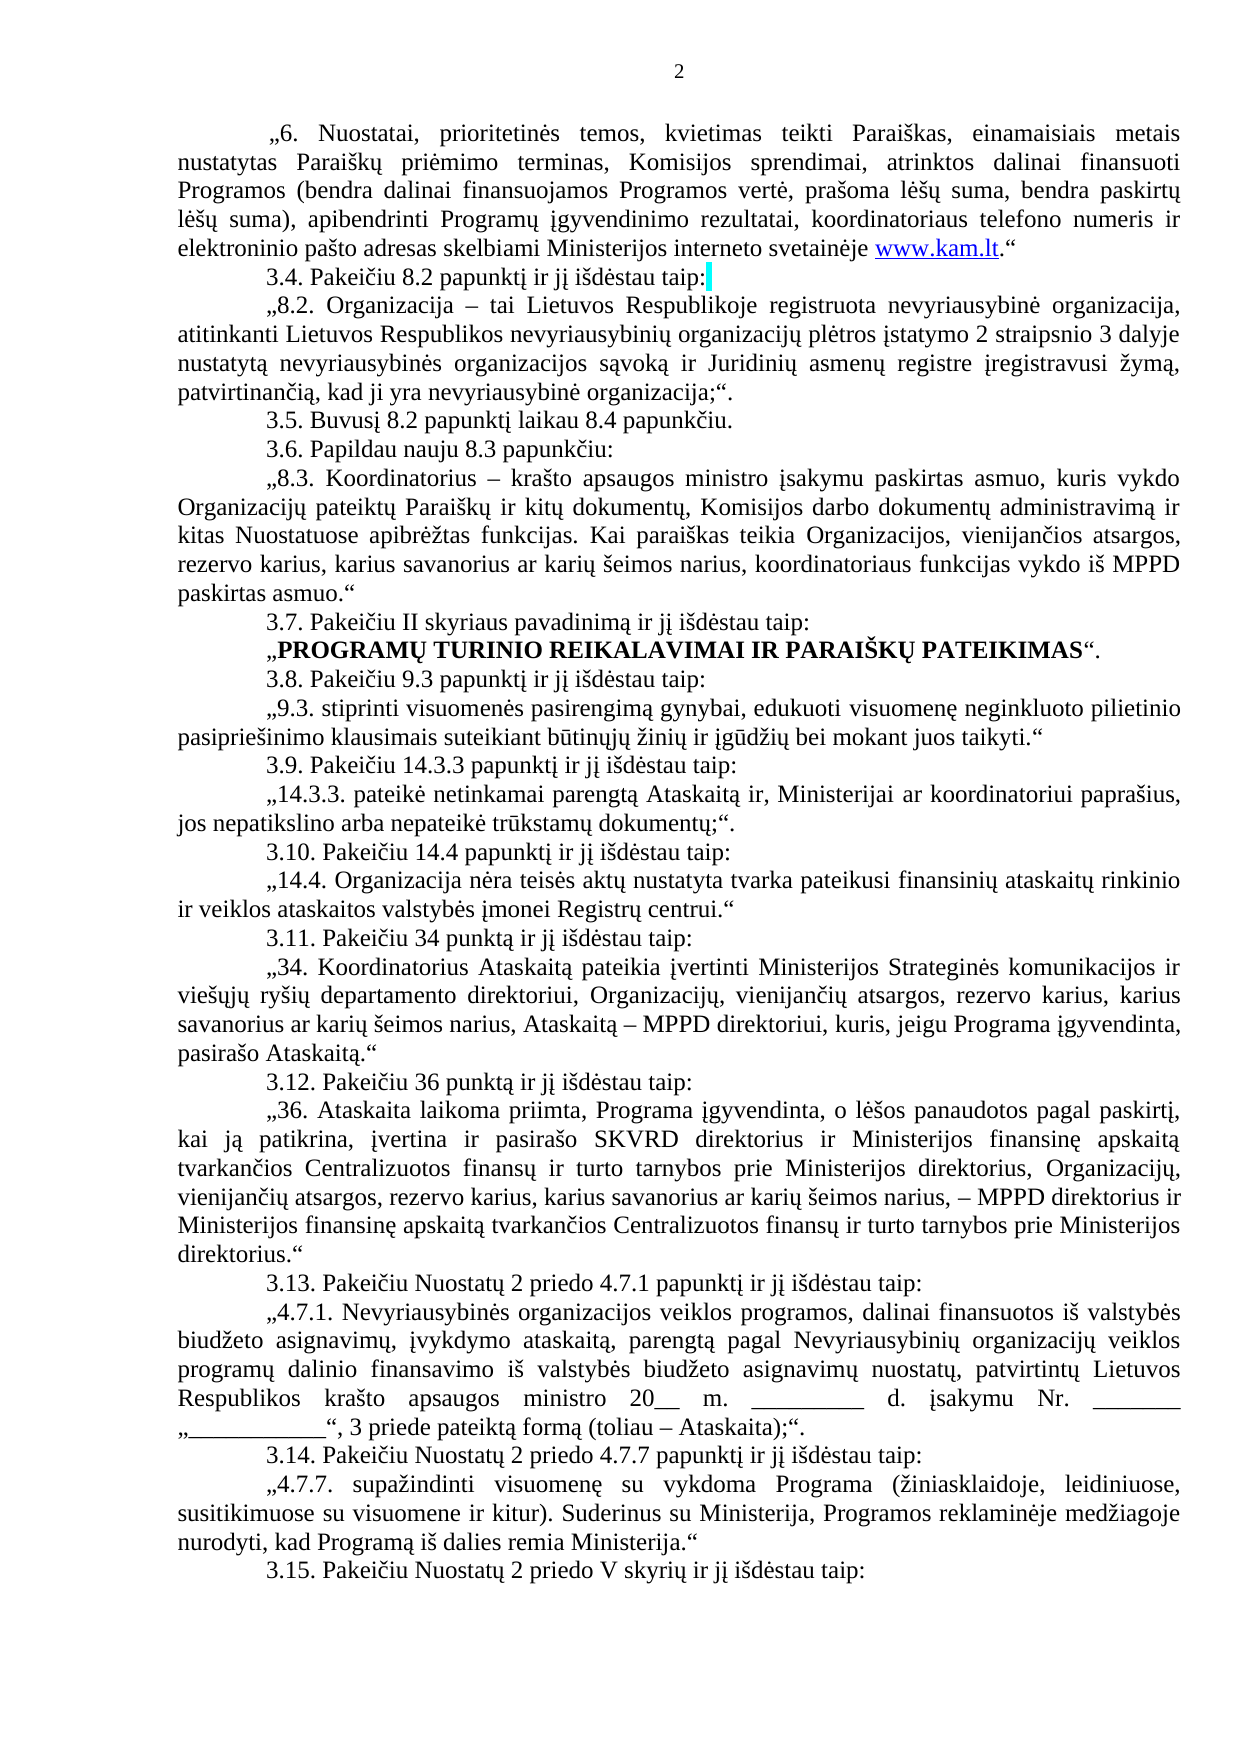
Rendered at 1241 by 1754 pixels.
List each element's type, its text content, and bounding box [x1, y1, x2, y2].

text 3.6. Papildau nauju 8.3 papunkčiu: [177, 434, 1181, 463]
text „8.2. Organizacija – tai Lietuvos Respublikoje registruota nevyriausybinė organizacija, atitinkanti Lietuvos Respublikos nevyriausybinių organizacijų plėtros įstatymo 2 straipsnio 3 dalyje nustatytą nevyriausybinės organizacijos sąvoką ir Juridinių asmenų registre įregistravusi žymą, patvirtinančią, kad ji yra nevyriausybinė organizacija;“. [177, 291, 1181, 406]
text „34. Koordinatorius Ataskaitą pateikia įvertinti Ministerijos Strateginės komunikacijos ir viešųjų ryšių departamento direktoriui, Organizacijų, vienijančių atsargos, rezervo karius, karius savanorius ar karių šeimos narius, Ataskaitą – MPPD direktoriui, kuris, jeigu Programa įgyvendinta, pasirašo Ataskaitą.“ [177, 952, 1181, 1067]
text „4.7.7. supažindinti visuomenę su vykdoma Programa (žiniasklaidoje, leidiniuose, susitikimuose su visuomene ir kitur). Suderinus su Ministerija, Programos reklaminėje medžiagoje nurodyti, kad Programą iš dalies remia Ministerija.“ [177, 1469, 1181, 1556]
text „14.3.3. pateikė netinkamai parengtą Ataskaitą ir, Ministerijai ar koordinatoriui paprašius, jos nepatikslino arba nepateikė trūkstamų dokumentų;“. [177, 779, 1181, 837]
text „8.3. Koordinatorius – krašto apsaugos ministro įsakymu paskirtas asmuo, kuris vykdo Organizacijų pateiktų Paraiškų ir kitų dokumentų, Komisijos darbo dokumentų administravimą ir kitas Nuostatuose apibrėžtas funkcijas. Kai paraiškas teikia Organizacijos, vienijančios atsargos, rezervo karius, karius savanorius ar karių šeimos narius, koordinatoriaus funkcijas vykdo iš MPPD paskirtas asmuo.“ [177, 463, 1181, 607]
text 3.12. Pakeičiu 36 punktą ir jį išdėstau taip: [177, 1067, 1181, 1096]
text 3.14. Pakeičiu Nuostatų 2 priedo 4.7.7 papunktį ir jį išdėstau taip: [177, 1441, 1181, 1469]
text 3.5. Buvusį 8.2 papunktį laikau 8.4 papunkčiu. [177, 406, 1181, 434]
text 3.4. Pakeičiu 8.2 papunktį ir jį išdėstau taip: [177, 262, 1181, 291]
text 3.15. Pakeičiu Nuostatų 2 priedo V skyrių ir jį išdėstau taip: [177, 1556, 1181, 1584]
text „PROGRAMŲ TURINIO REIKALAVIMAI IR PARAIŠKŲ PATEIKIMAS“. [177, 636, 1181, 664]
text „6. Nuostatai, prioritetinės temos, kvietimas teikti Paraiškas, einamaisiais metais nustatytas Paraiškų priėmimo terminas, Komisijos sprendimai, atrinktos dalinai finansuoti Programos (bendra dalinai finansuojamos Programos vertė, prašoma lėšų suma, bendra paskirtų lėšų suma), apibendrinti Programų įgyvendinimo rezultatai, koordinatoriaus telefono numeris ir elektroninio pašto adresas skelbiami Ministerijos interneto svetainėje www.kam.lt.“ [177, 118, 1181, 262]
text „4.7.1. Nevyriausybinės organizacijos veiklos programos, dalinai finansuotos iš valstybės biudžeto asignavimų, įvykdymo ataskaitą, parengtą pagal Nevyriausybinių organizacijų veiklos programų dalinio finansavimo iš valstybės biudžeto asignavimų nuostatų, patvirtintų Lietuvos Respublikos krašto apsaugos ministro 20__ m. _________ d. įsakymu Nr. _______ „___________“, 3 priede pateiktą formą (toliau – Ataskaita);“. [177, 1297, 1181, 1441]
text 3.8. Pakeičiu 9.3 papunktį ir jį išdėstau taip: [177, 664, 1181, 693]
text 3.13. Pakeičiu Nuostatų 2 priedo 4.7.1 papunktį ir jį išdėstau taip: [177, 1268, 1181, 1297]
text 3.10. Pakeičiu 14.4 papunktį ir jį išdėstau taip: [177, 837, 1181, 866]
text 3.9. Pakeičiu 14.3.3 papunktį ir jį išdėstau taip: [177, 751, 1181, 779]
text „9.3. stiprinti visuomenės pasirengimą gynybai, edukuoti visuomenę neginkluoto pilietinio pasipriešinimo klausimais suteikiant būtinųjų žinių ir įgūdžių bei mokant juos taikyti.“ [177, 693, 1181, 751]
text 3.11. Pakeičiu 34 punktą ir jį išdėstau taip: [177, 923, 1181, 952]
text „36. Ataskaita laikoma priimta, Programa įgyvendinta, o lėšos panaudotos pagal paskirtį, kai ją patikrina, įvertina ir pasirašo SKVRD direktorius ir Ministerijos finansinę apskaitą tvarkančios Centralizuotos finansų ir turto tarnybos prie Ministerijos direktorius, Organizacijų, vienijančių atsargos, rezervo karius, karius savanorius ar karių šeimos narius, – MPPD direktorius ir Ministerijos finansinę apskaitą tvarkančios Centralizuotos finansų ir turto tarnybos prie Ministerijos direktorius.“ [177, 1096, 1181, 1268]
text „14.4. Organizacija nėra teisės aktų nustatyta tvarka pateikusi finansinių ataskaitų rinkinio ir veiklos ataskaitos valstybės įmonei Registrų centrui.“ [177, 866, 1181, 923]
text 3.7. Pakeičiu II skyriaus pavadinimą ir jį išdėstau taip: [177, 607, 1181, 636]
